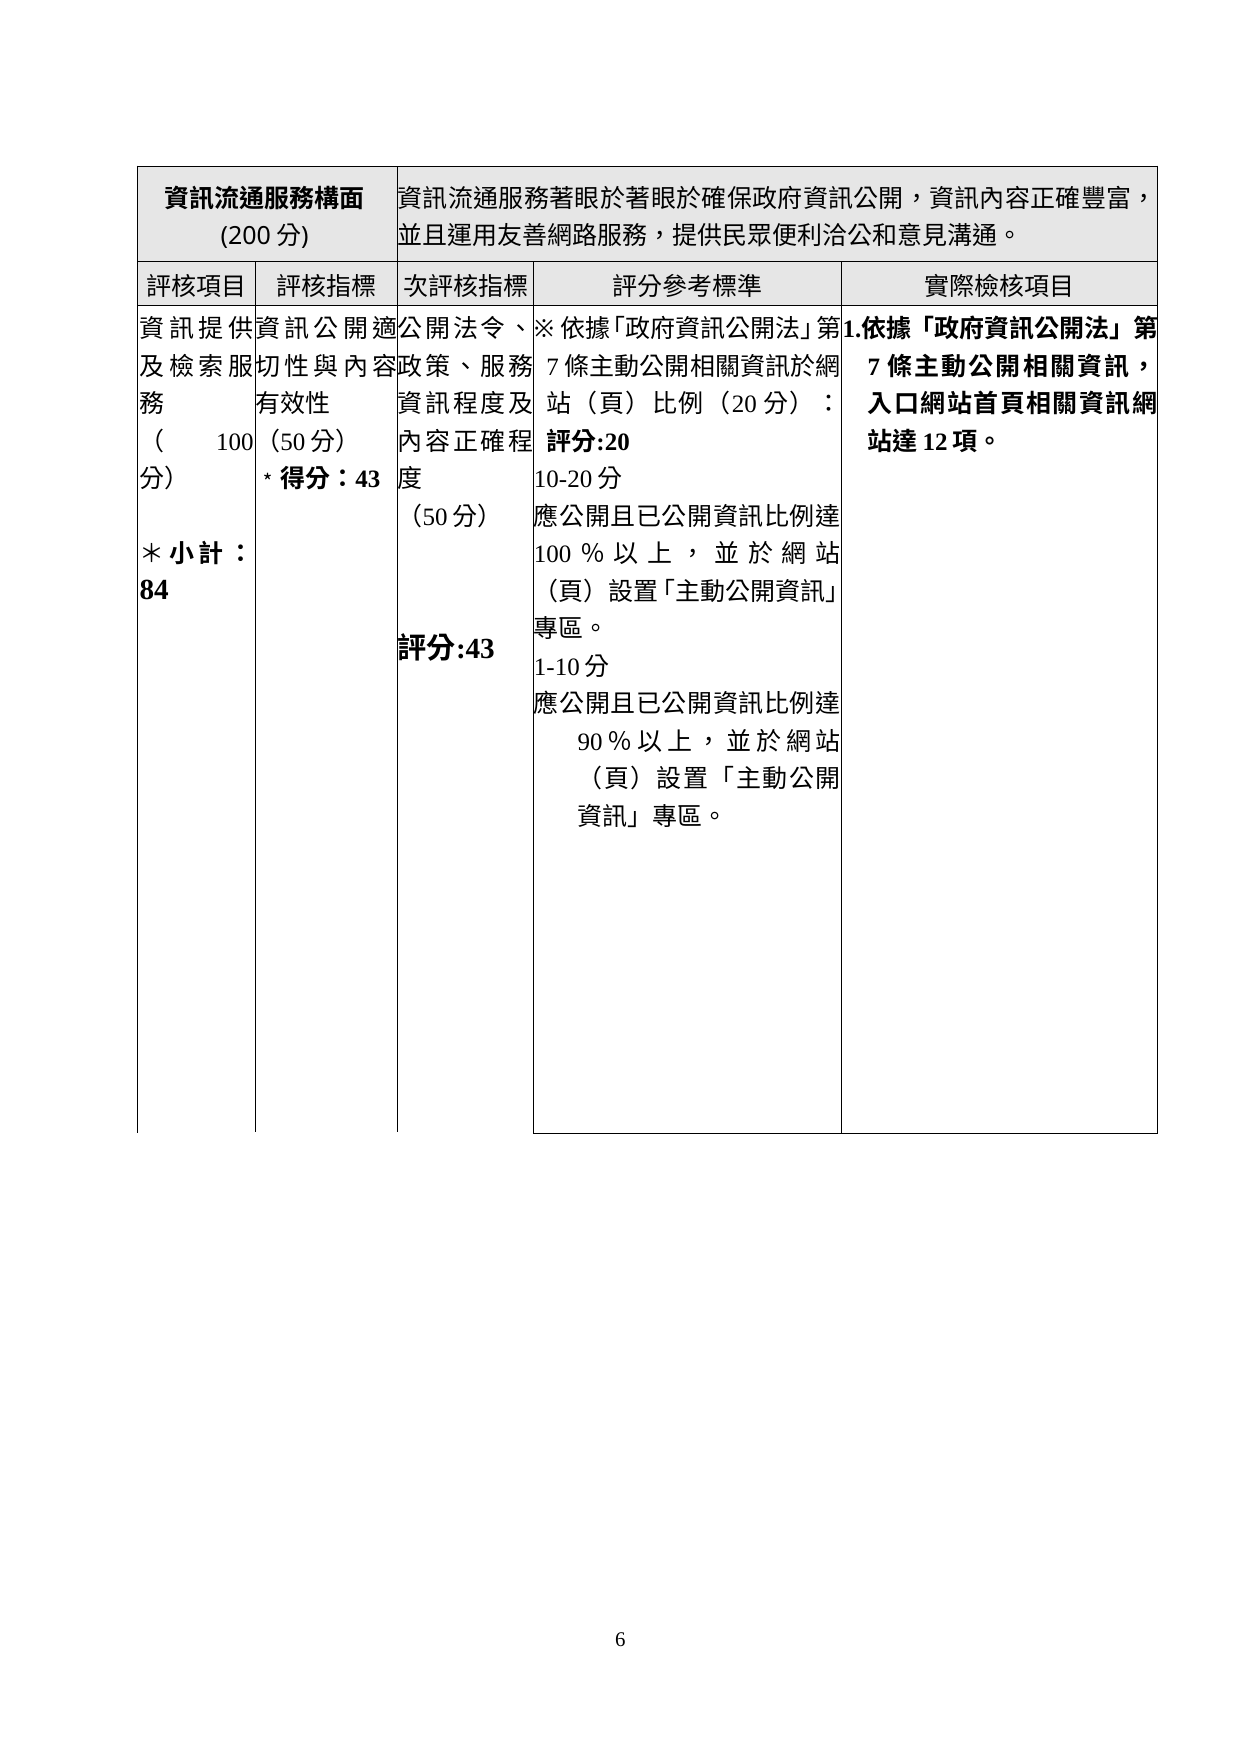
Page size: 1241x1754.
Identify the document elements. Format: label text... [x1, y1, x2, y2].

table_cell 次評核指標 [398, 262, 533, 305]
table_cell 資訊提供及檢索服務 （100分） ＊小計：84 [138, 306, 255, 1133]
table_cell 實際檢核項目 [842, 262, 1157, 305]
table_cell 資訊流通服務著眼於著眼於確保政府資訊公開，資訊內容正確豐富，並且運用友善網路服務，提供民眾便利洽公和意見溝通。 [398, 167, 1157, 261]
table_cell 資訊公開適切性與內容有效性 （50分） ﹡得分：43 [255, 306, 397, 1133]
table_cell 評核指標 [256, 262, 397, 305]
table_cell 資訊流通服務構面 (200分) [138, 167, 397, 261]
table_cell 1.依據「政府資訊公開法」第7條主動公開相關資訊，入口網站首頁相關資訊網站達12項。 [842, 306, 1157, 1133]
table_cell 評核項目 [138, 262, 255, 305]
table_cell 公開法令、政策、服務資訊程度及內容正確程度 （50分） 評分:43 [398, 306, 533, 1133]
table_cell 評分參考標準 [534, 262, 841, 305]
table_cell ※ 依據「政府資訊公開法」第7條主動公開相關資訊於網站（頁）比例（20分）：評分:20 10-20分 應公開且已公開資訊比例達100％以上，並於網站（頁）設置「主動公開資訊」專區。 1-10分 應公開且已公開資訊比例達90％以上，並於網站（頁）設置「主動公開資訊」專區。 [534, 306, 841, 1133]
